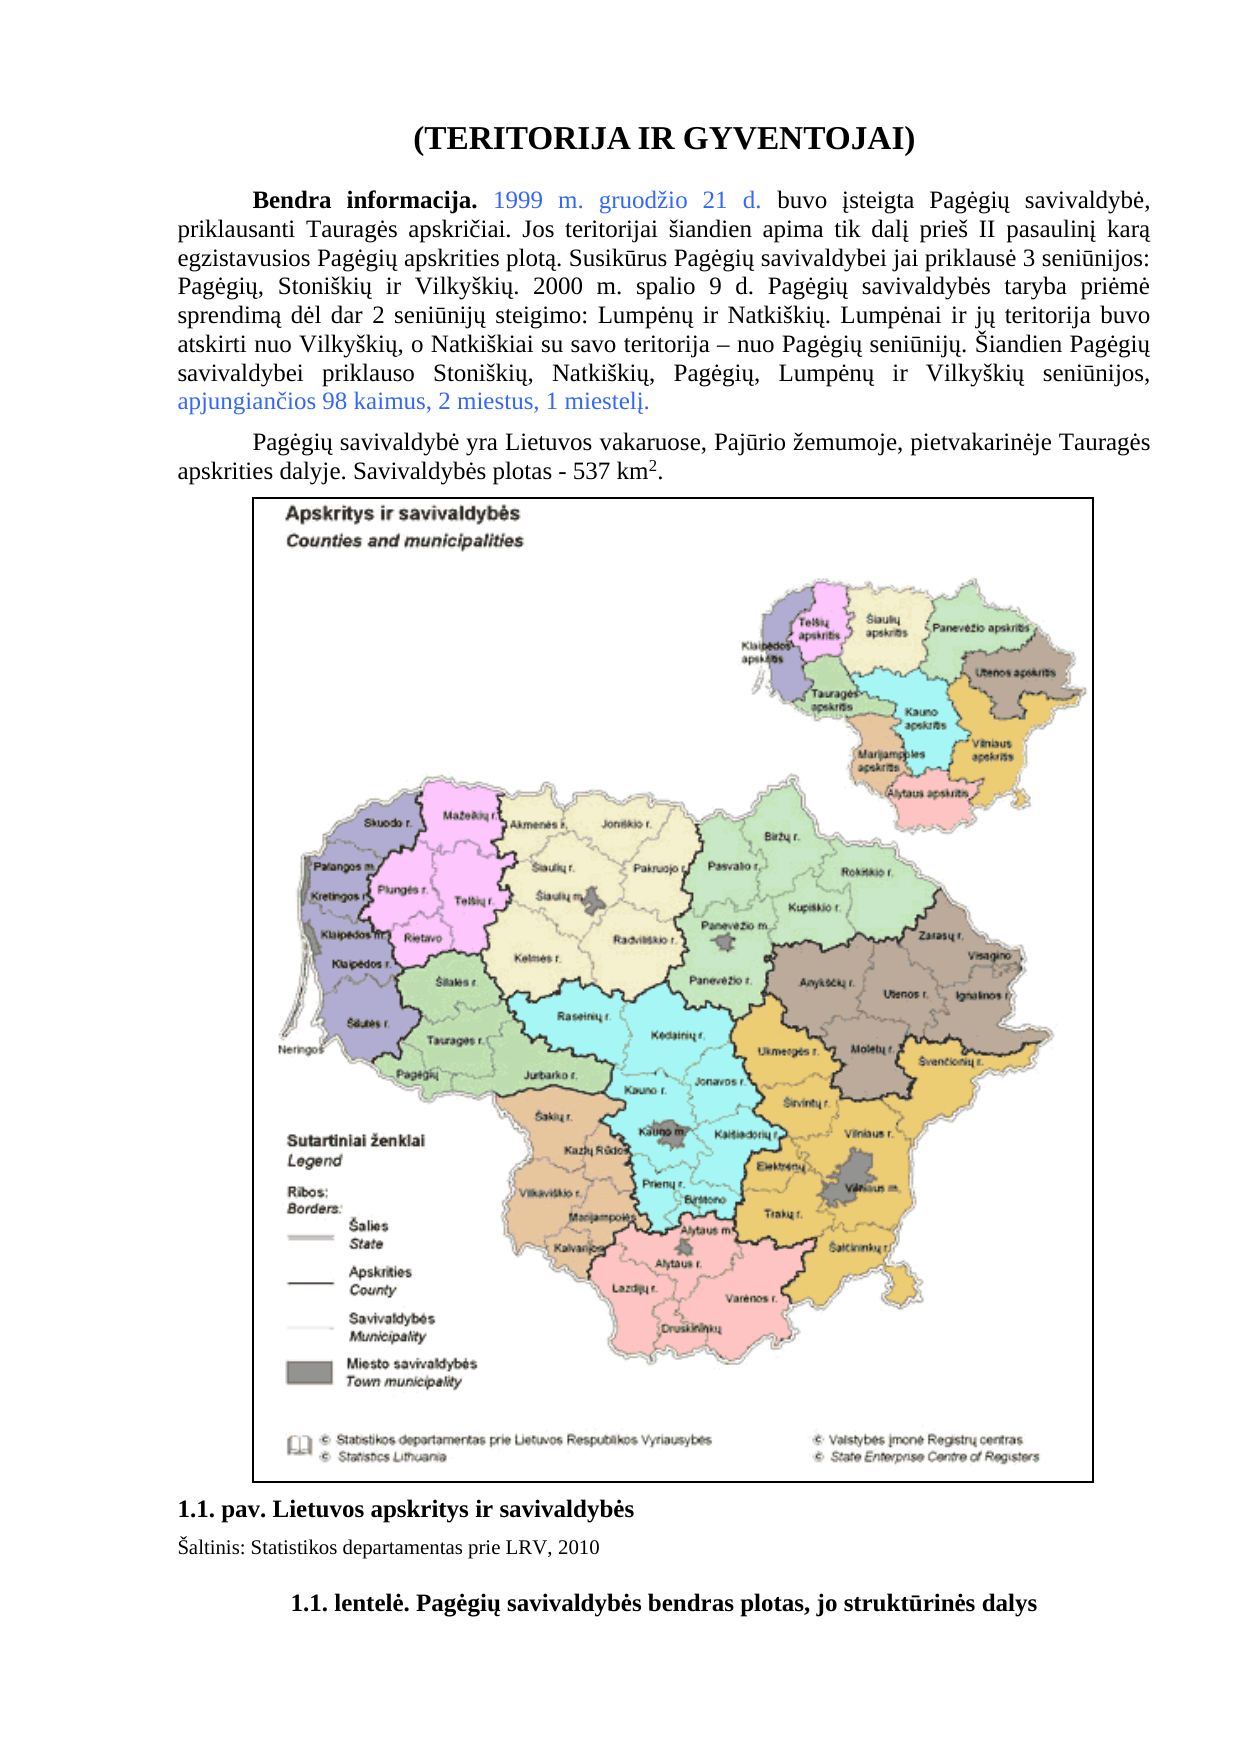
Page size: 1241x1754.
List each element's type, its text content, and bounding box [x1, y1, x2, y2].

text Pagėgių savivaldybė yra Lietuvos vakaruose, Pajūrio žemumoje, pietvakarinėje Tauragės apskrities dalyje. Savivaldybės plotas - 537 km2. [177, 427, 1151, 485]
text (TERITORIJA IR GYVENTOJAI) [177, 118, 1152, 156]
text Šaltinis: Statistikos departamentas prie LRV, 2010 [177, 1535, 1151, 1559]
text 1.1. lentelė. Pagėgių savivaldybės bendras plotas, jo struktūrinės dalys [177, 1588, 1151, 1617]
text Bendra informacija. 1999 m. gruodžio 21 d. buvo įsteigta Pagėgių savivaldybė, priklausanti Tauragės apskričiai. Jos teritorijai šiandien apima tik dalį prieš II pasaulinį karą egzistavusios Pagėgių apskrities plotą. Susikūrus Pagėgių savivaldybei jai priklausė 3 seniūnijos: Pagėgių, Stoniškių ir Vilkyškių. 2000 m. spalio 9 d. Pagėgių savivaldybės taryba priėmė sprendimą dėl dar 2 seniūnijų steigimo: Lumpėnų ir Natkiškių. Lumpėnai ir jų teritorija buvo atskirti nuo Vilkyškių, o Natkiškiai su savo teritorija – nuo Pagėgių seniūnijų. Šiandien Pagėgių savivaldybei priklauso Stoniškių, Natkiškių, Pagėgių, Lumpėnų ir Vilkyškių seniūnijos, apjungiančios 98 kaimus, 2 miestus, 1 miestelį. [177, 185, 1151, 415]
text 1.1. pav. Lietuvos apskritys ir savivaldybės [177, 1494, 1151, 1523]
